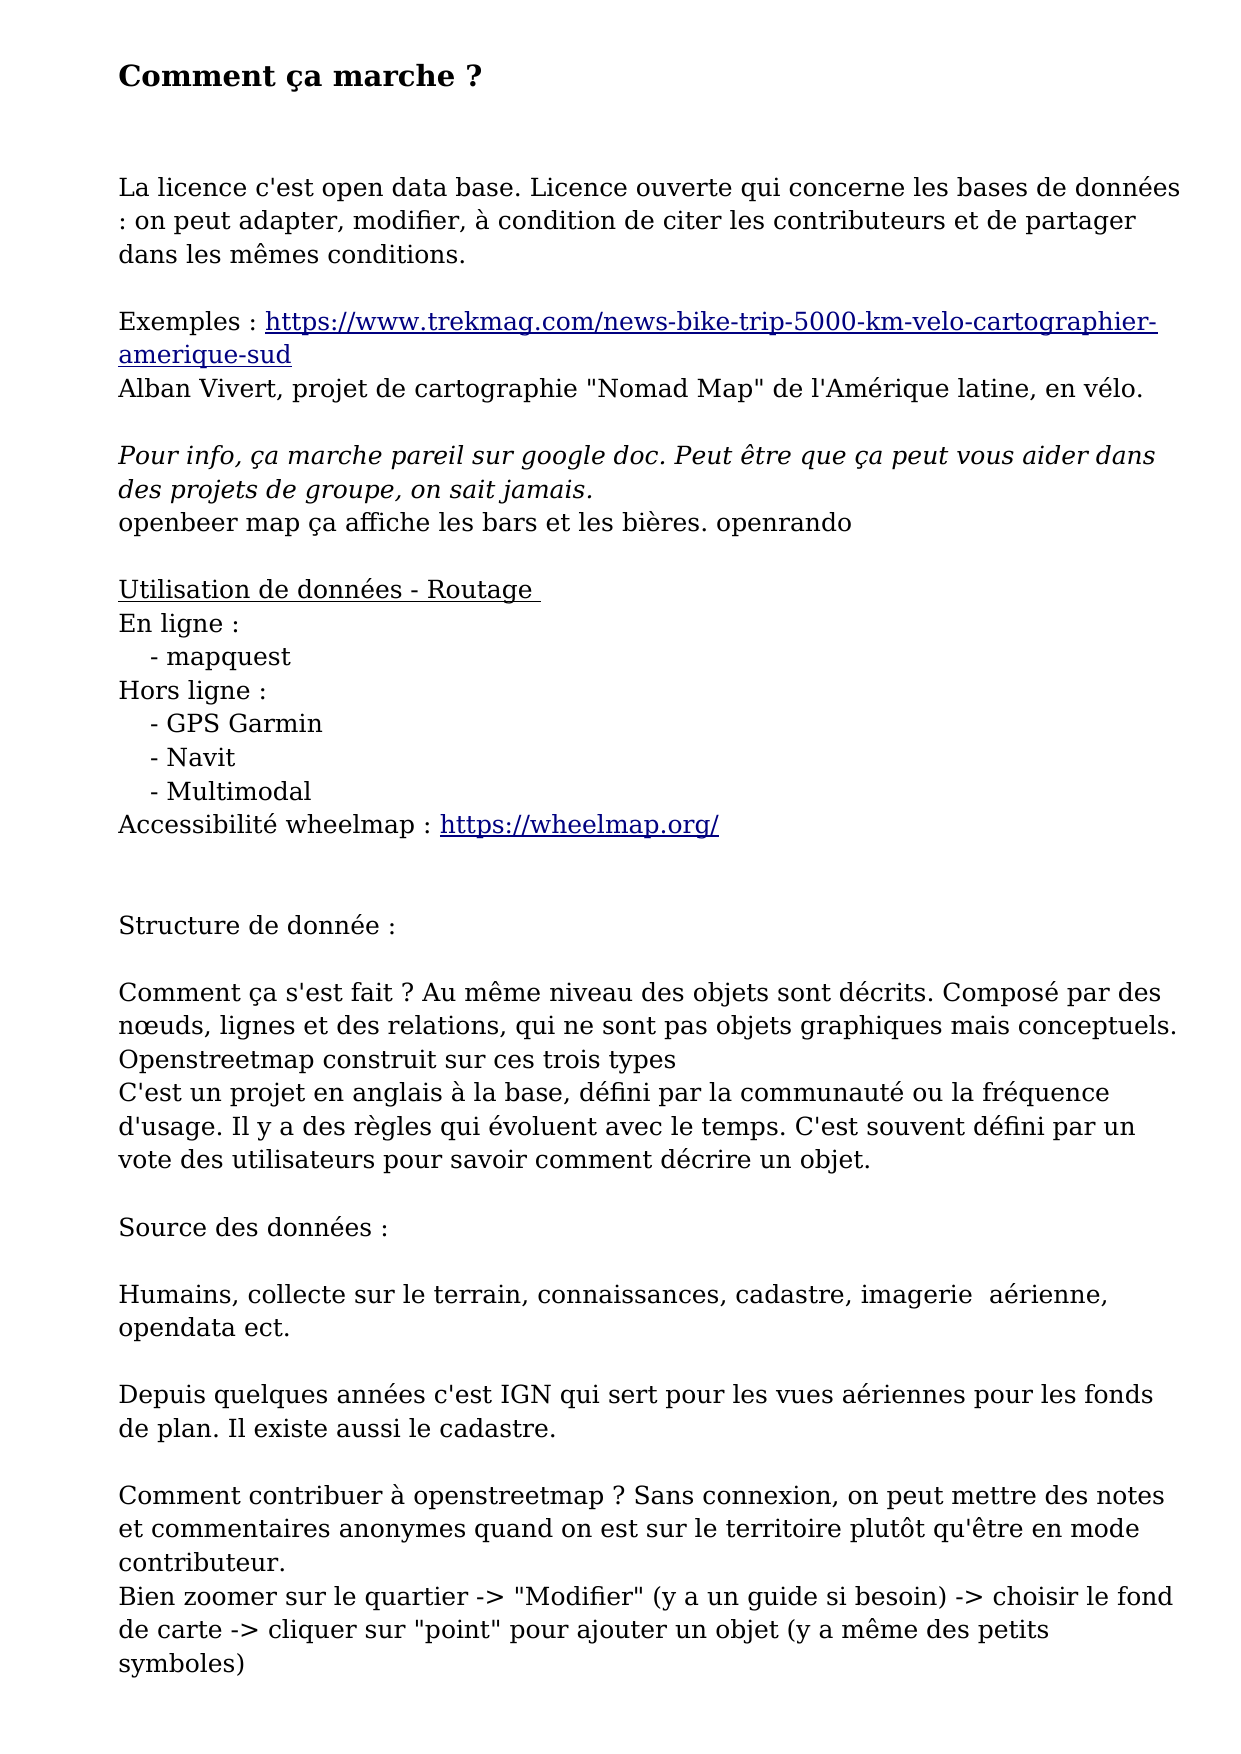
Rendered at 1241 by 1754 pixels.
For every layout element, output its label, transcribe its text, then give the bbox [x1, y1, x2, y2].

text La licence c'est open data base. Licence ouverte qui concerne les bases de données : on peut adapter, modifier, à condition de citer les contributeurs et de partager dans les mêmes conditions. Exemples : https://www.trekmag.com/news-bike-trip-5000-km-velo-cartographier-amerique-sud Alban Vivert, projet de cartographie "Nomad Map" de l'Amérique latine, en vélo. Pour info, ça marche pareil sur google doc. Peut être que ça peut vous aider dans des projets de groupe, on sait jamais. openbeer map ça affiche les bars et les bières. openrando Utilisation de données - Routage En ligne : - mapquest Hors ligne : - GPS Garmin - Navit - Multimodal Accessibilité wheelmap : https://wheelmap.org/ Structure de donnée : Comment ça s'est fait ? Au même niveau des objets sont décrits. Composé par des nœuds, lignes et des relations, qui ne sont pas objets graphiques mais conceptuels. Openstreetmap construit sur ces trois types C'est un projet en anglais à la base, défini par la communauté ou la fréquence d'usage. Il y a des règles qui évoluent avec le temps. C'est souvent défini par un vote des utilisateurs pour savoir comment décrire un objet. Source des données : Humains, collecte sur le terrain, connaissances, cadastre, imagerie aérienne, opendata ect. Depuis quelques années c'est IGN qui sert pour les vues aériennes pour les fonds de plan. Il existe aussi le cadastre. Comment contribuer à openstreetmap ? Sans connexion, on peut mettre des notes et commentaires anonymes quand on est sur le territoire plutôt qu'être en mode contributeur. Bien zoomer sur le quartier -> "Modifier" (y a un guide si besoin) -> choisir le fond de carte -> cliquer sur "point" pour ajouter un objet (y a même des petits symboles) [118, 106, 1181, 1678]
subtitle Comment ça marche ? [118, 59, 1181, 93]
